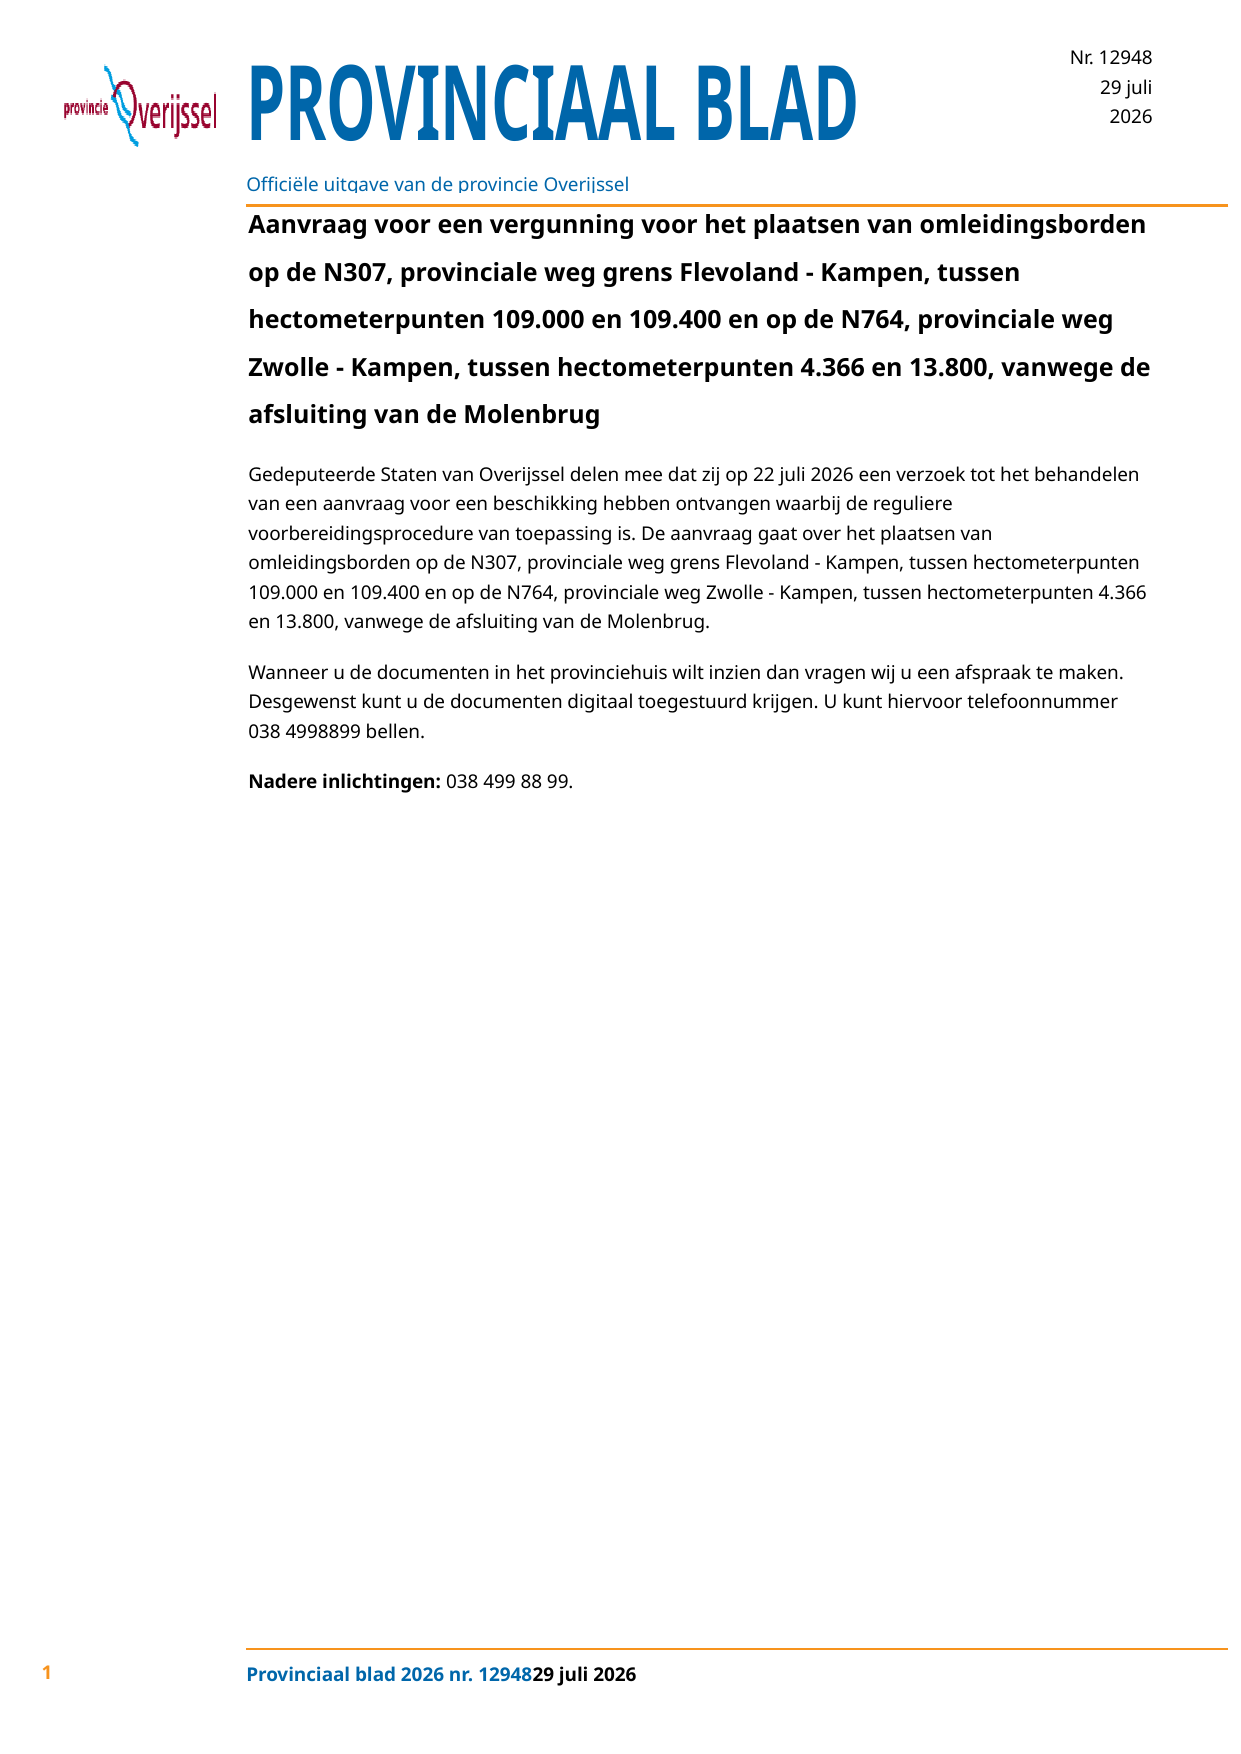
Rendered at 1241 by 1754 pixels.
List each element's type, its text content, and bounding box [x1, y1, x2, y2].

text Aanvraag voor een vergunning voor het plaatsen van omleidingsborden op de N307, provinciale weg grens Flevoland - Kampen, tussen hectometerpunten 109.000 en 109.400 en op de N764, provinciale weg Zwolle - Kampen, tussen hectometerpunten 4.366 en 13.800, vanwege de afsluiting van de Molenbrug [248, 207, 1152, 431]
text Nadere inlichtingen: 038 499 88 99. [248, 769, 1152, 794]
text Gedeputeerde Staten van Overijssel delen mee dat zij op 22 juli 2026 een verzoek tot het behandelen van een aanvraag voor een beschikking hebben ontvangen waarbij de reguliere voorbereidingsprocedure van toepassing is. De aanvraag gaat over het plaatsen van omleidingsborden op de N307, provinciale weg grens Flevoland - Kampen, tussen hectometerpunten 109.000 en 109.400 en op de N764, provinciale weg Zwolle - Kampen, tussen hectometerpunten 4.366 en 13.800, vanwege de afsluiting van de Molenbrug. [248, 461, 1152, 634]
picture [41, 47, 231, 172]
text Wanneer u de documenten in het provinciehuis wilt inzien dan vragen wij u een afspraak te maken. Desgewenst kunt u de documenten digitaal toegestuurd krijgen. U kunt hiervoor telefoonnummer 038 4998899 bellen. [248, 659, 1152, 744]
